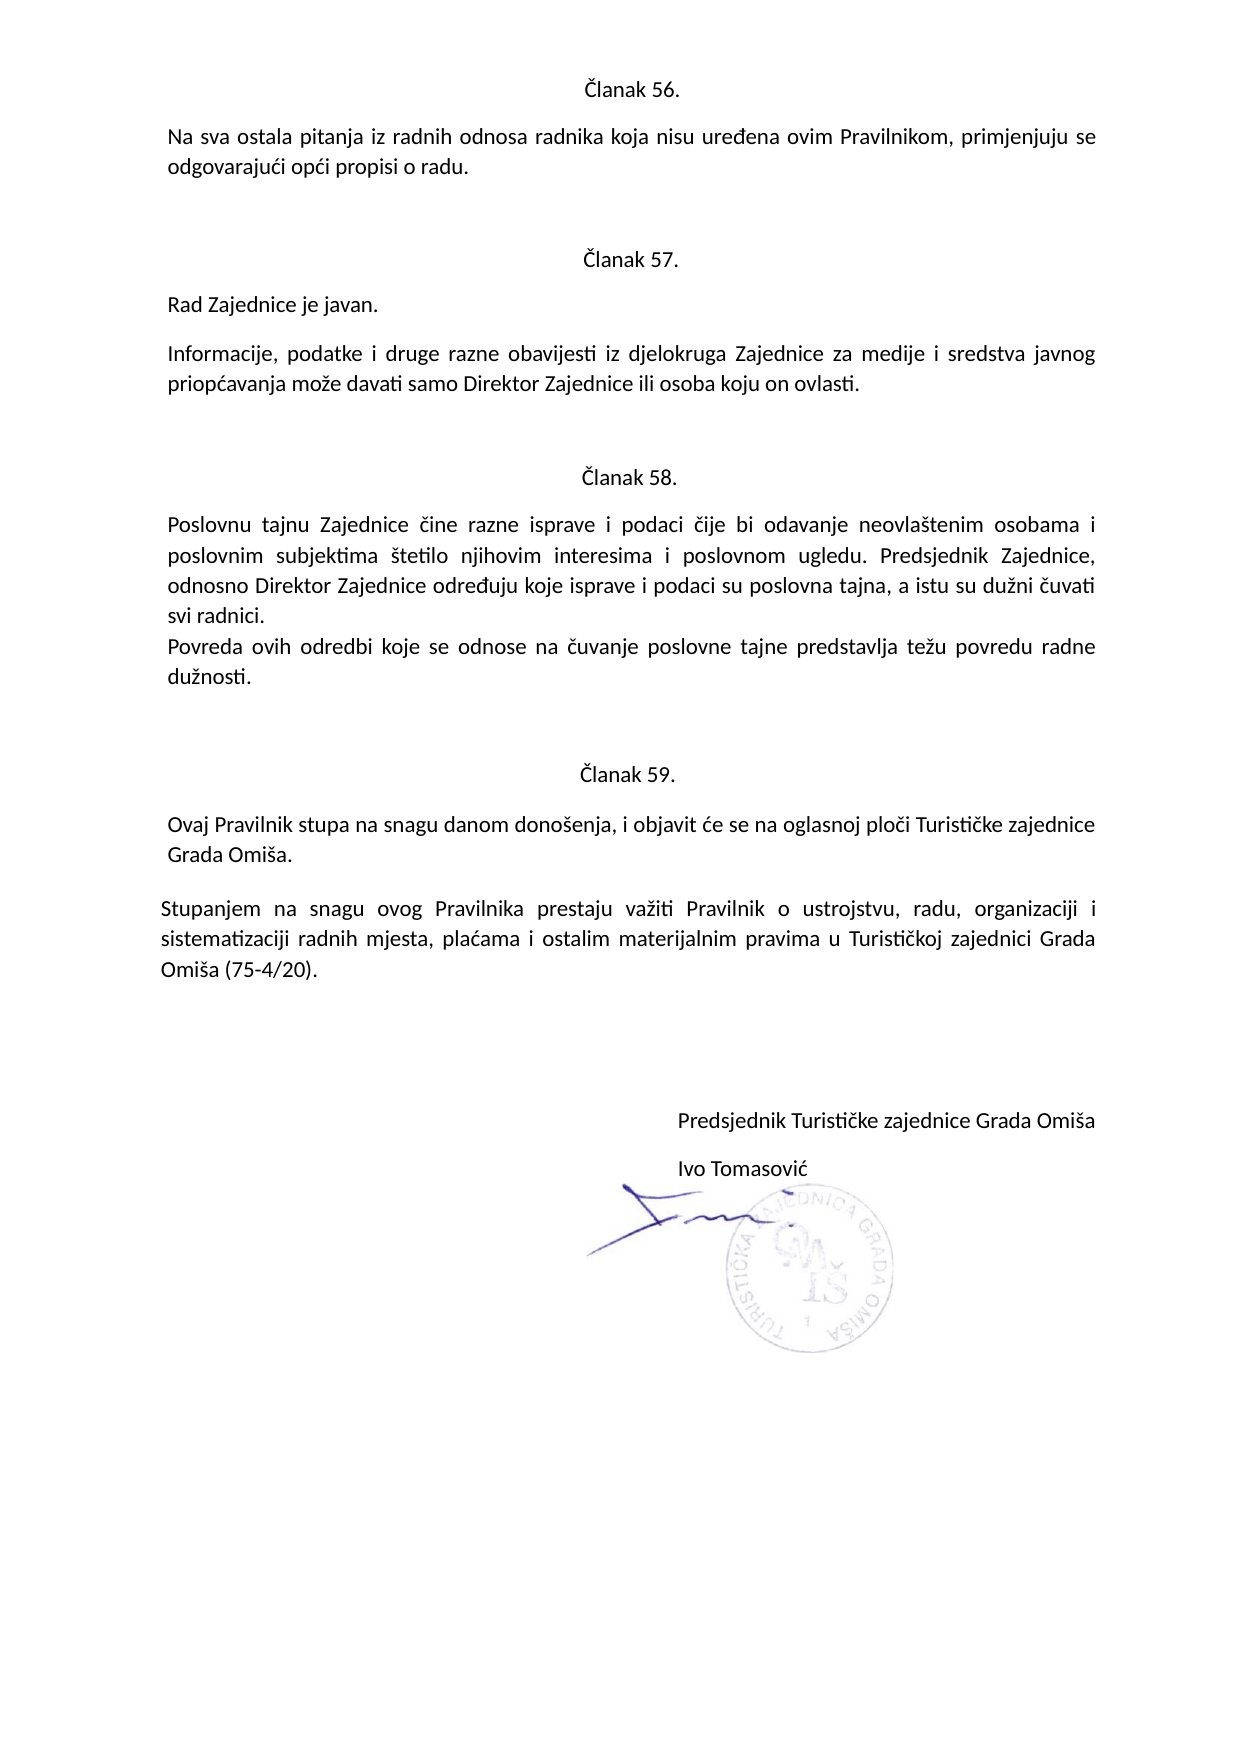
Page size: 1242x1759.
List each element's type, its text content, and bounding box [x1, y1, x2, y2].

text Članak 57. [176, 246, 1087, 274]
text Stupanjem na snagu ovog Pravilnika prestaju važiti Pravilnik o ustrojstvu, radu, organizaciji i sistematizaciji radnih mjesta, plaćama i ostalim materijalnim pravima u Turističkoj zajednici Grada Omiša (75-4/20). [161, 894, 1097, 983]
text Informacije, podatke i druge razne obavijesti iz djelokruga Zajednice za medije i sredstva javnog priopćavanja može davati samo Direktor Zajednice ili osoba koju on ovlasti. [167, 339, 1097, 398]
text Članak 59. [176, 760, 1080, 788]
text Ivo Tomasović [386, 1154, 1099, 1182]
text Članak 58. [176, 463, 1084, 491]
text Članak 56. [176, 75, 1089, 103]
text Na sva ostala pitanja iz radnih odnosa radnika koja nisu uređena ovim Pravilnikom, primjenjuju se odgovarajući opći propisi o radu. [167, 122, 1097, 180]
text Rad Zajednice je javan. [167, 290, 1097, 318]
text Ovaj Pravilnik stupa na snagu danom donošenja, i objavit će se na oglasnoj ploči Turističke zajednice Grada Omiša. [167, 810, 1097, 868]
text Poslovnu tajnu Zajednice čine razne isprave i podaci čije bi odavanje neovlaštenim osobama i poslovnim subjektima štetilo njihovim interesima i poslovnom ugledu. Predsjednik Zajednice, odnosno Direktor Zajednice određuju koje isprave i podaci su poslovna tajna, a istu su dužni čuvati svi radnici. [167, 511, 1097, 629]
text Predsjednik Turističke zajednice Grada Omiša [161, 1106, 1096, 1134]
text Povreda ovih odredbi koje se odnose na čuvanje poslovne tajne predstavlja težu povredu radne dužnosti. [167, 632, 1097, 690]
